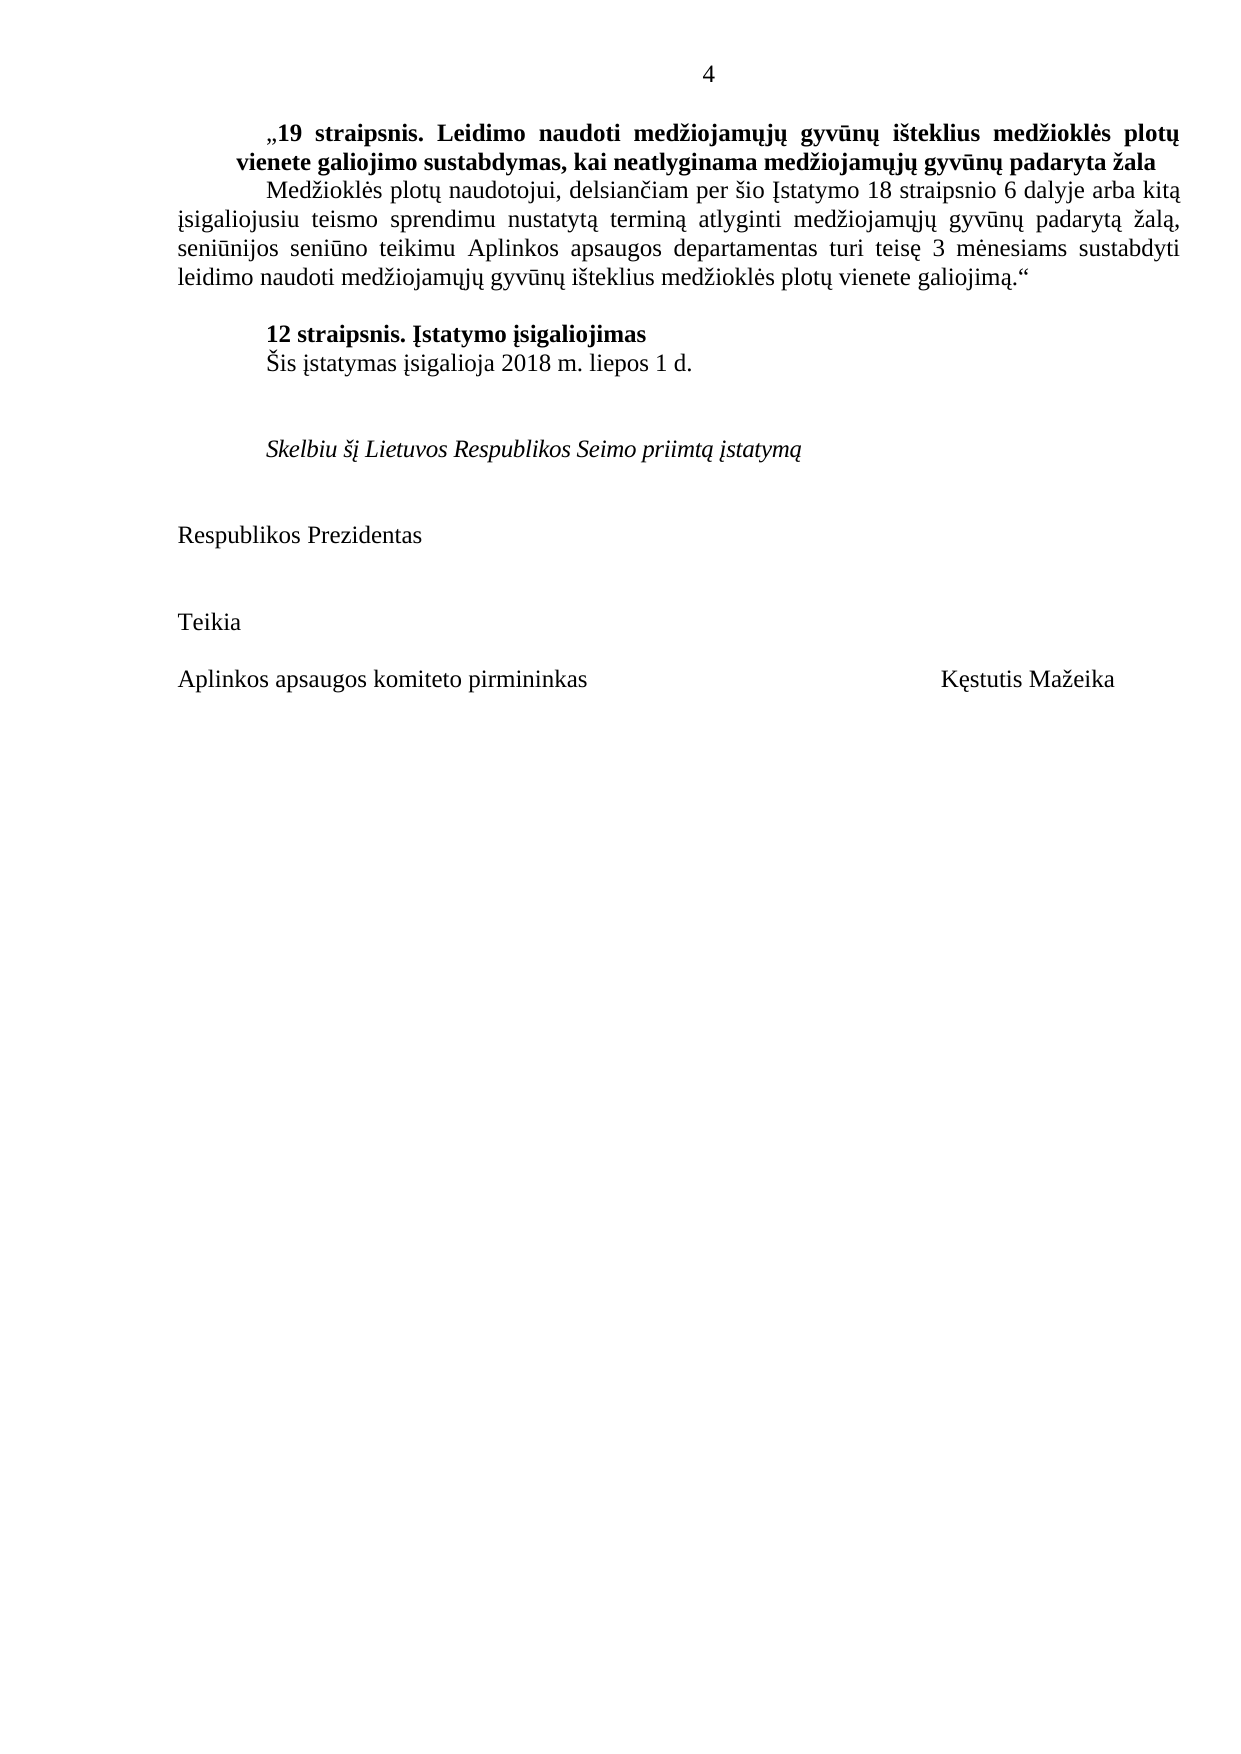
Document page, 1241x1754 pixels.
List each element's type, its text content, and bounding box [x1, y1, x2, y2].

text „19 straipsnis. Leidimo naudoti medžiojamųjų gyvūnų išteklius medžioklės plotų vienete galiojimo sustabdymas, kai neatlyginama medžiojamųjų gyvūnų padaryta žala [236, 118, 1181, 176]
text Respublikos Prezidentas [177, 521, 1181, 549]
text Šis įstatymas įsigalioja 2018 m. liepos 1 d. [177, 348, 1181, 377]
text Medžioklės plotų naudotojui, delsiančiam per šio Įstatymo 18 straipsnio 6 dalyje arba kitą įsigaliojusiu teismo sprendimu nustatytą terminą atlyginti medžiojamųjų gyvūnų padarytą žalą, seniūnijos seniūno teikimu Aplinkos apsaugos departamentas turi teisę 3 mėnesiams sustabdyti leidimo naudoti medžiojamųjų gyvūnų išteklius medžioklės plotų vienete galiojimą.“ [177, 176, 1181, 291]
text Skelbiu šį Lietuvos Respublikos Seimo priimtą įstatymą [177, 434, 1181, 463]
text Teikia [177, 607, 1181, 636]
text Aplinkos apsaugos komiteto pirmininkas Kęstutis Mažeika [177, 664, 1181, 693]
text 12 straipsnis. Įstatymo įsigaliojimas [177, 319, 1181, 348]
